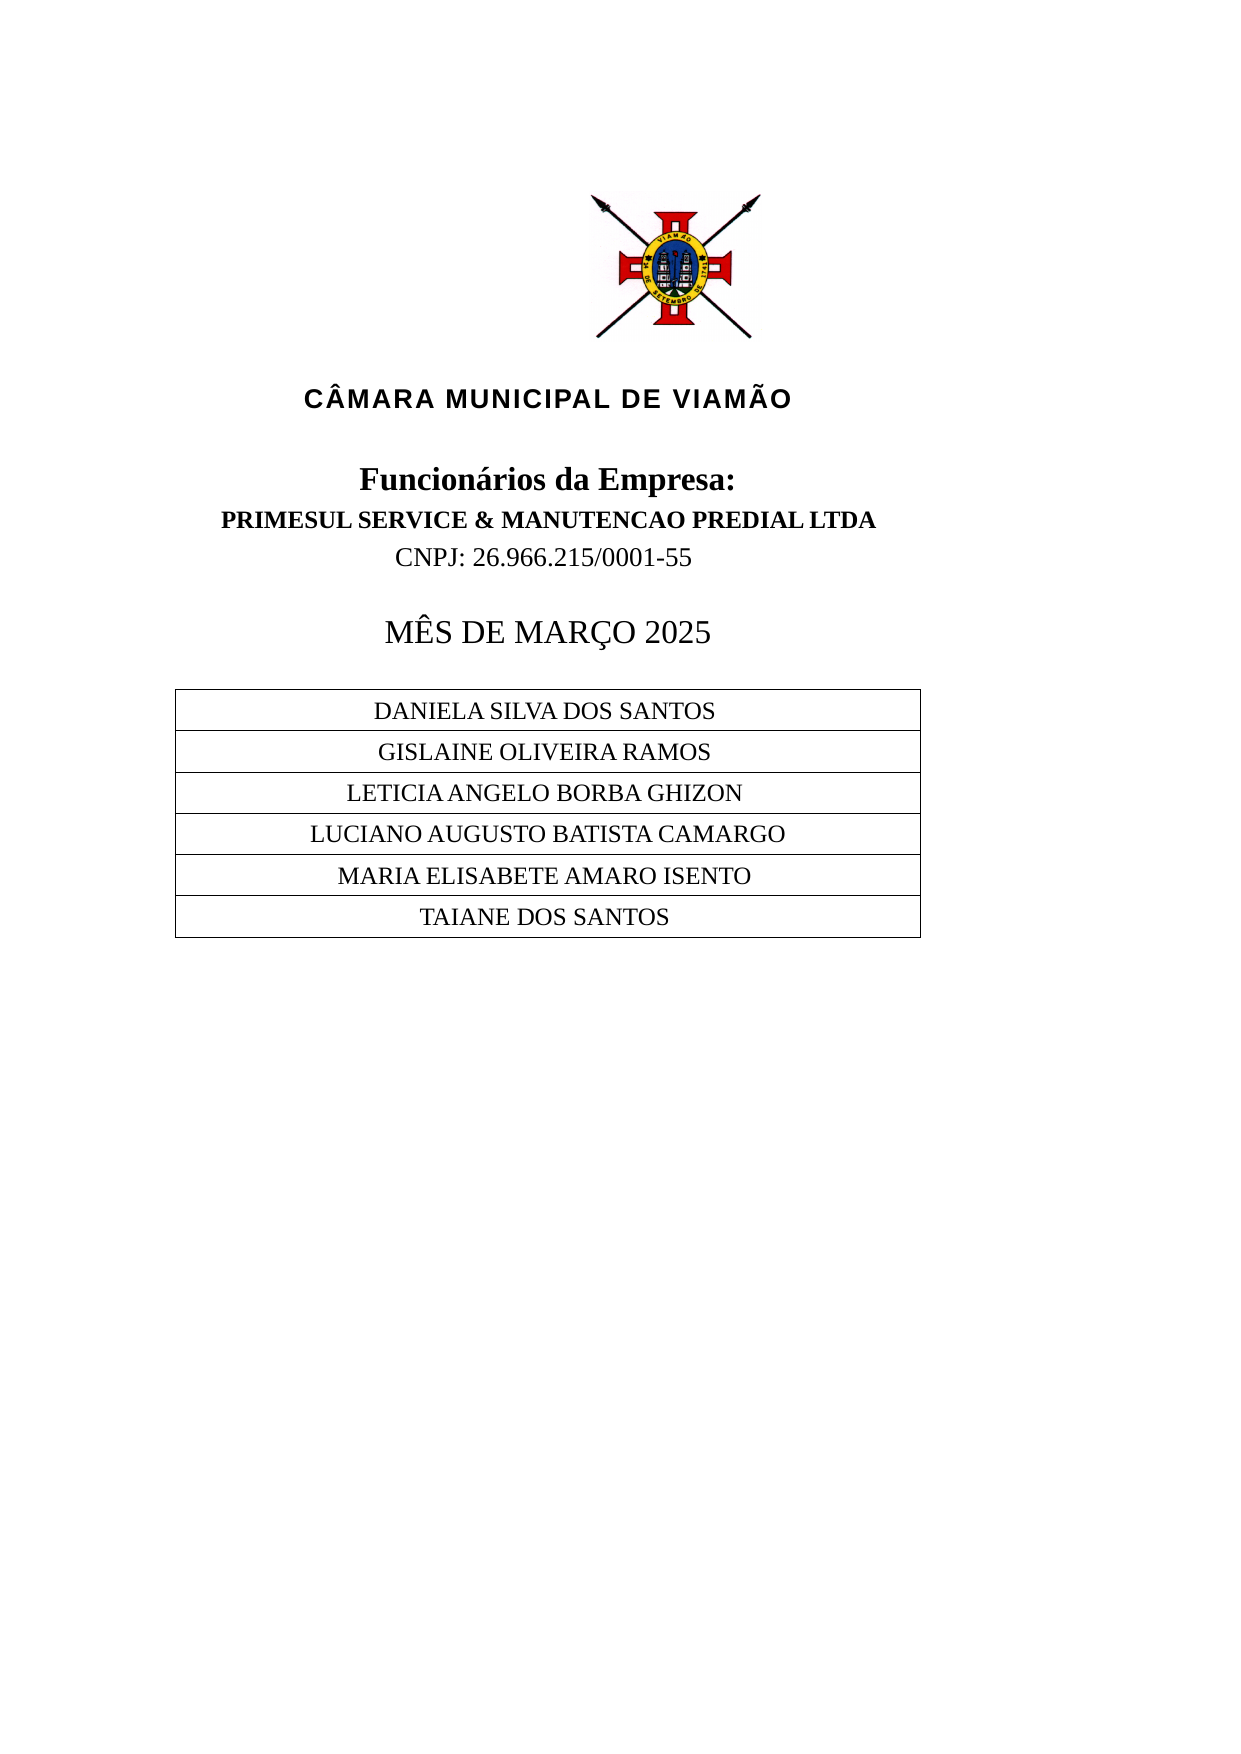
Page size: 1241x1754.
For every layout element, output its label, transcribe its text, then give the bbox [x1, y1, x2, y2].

table_cell LETICIA ANGELO BORBA GHIZON [176, 773, 920, 813]
table_cell TAIANE DOS SANTOS [176, 896, 920, 937]
table_header DANIELA SILVA DOS SANTOS [176, 690, 920, 730]
subtitle CÂMARA MUNICIPAL DE VIAMÃO [175, 383, 920, 414]
text Funcionários da Empresa: [175, 459, 920, 497]
text PRIMESUL SERVICE & MANUTENCAO PREDIAL LTDA [175, 497, 920, 536]
text CNPJ: 26.966.215/0001-55 [175, 536, 920, 574]
table_cell LUCIANO AUGUSTO BATISTA CAMARGO [176, 814, 920, 854]
picture [588, 191, 763, 342]
table_cell GISLAINE OLIVEIRA RAMOS [176, 731, 920, 772]
text MÊS DE MARÇO 2025 [175, 612, 920, 651]
table_cell MARIA ELISABETE AMARO ISENTO [176, 855, 920, 895]
